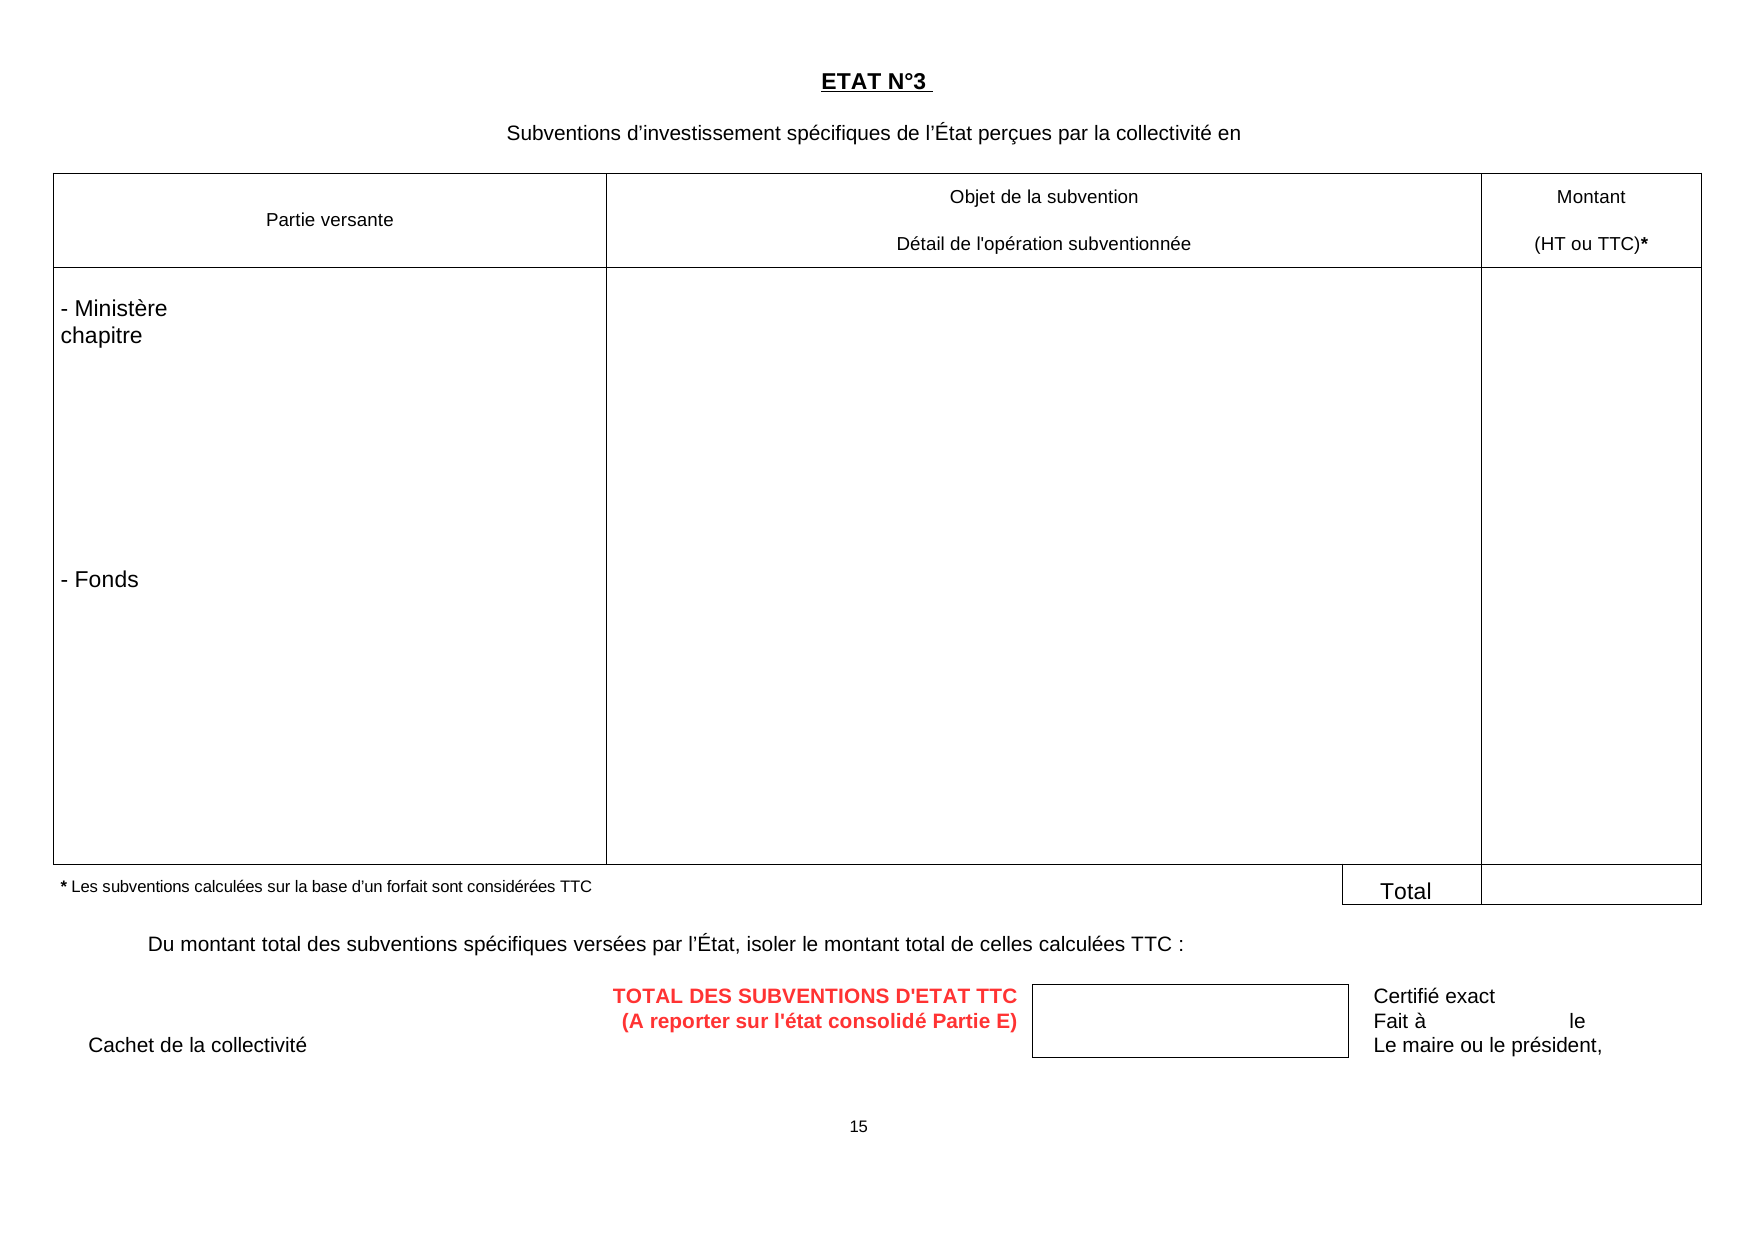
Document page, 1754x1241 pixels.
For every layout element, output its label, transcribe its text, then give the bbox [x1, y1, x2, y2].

table_cell chapitre [54, 322, 606, 349]
table_cell [54, 376, 606, 403]
table_cell [54, 620, 606, 647]
table_cell [607, 728, 1481, 755]
table_cell [1033, 1033, 1348, 1057]
table_cell [1482, 809, 1701, 836]
table_cell [1482, 430, 1701, 457]
table_cell [54, 593, 606, 620]
table_cell [1482, 865, 1701, 904]
table_cell [607, 376, 1481, 403]
table_cell [54, 349, 606, 376]
table_cell [1482, 322, 1701, 349]
table_cell [54, 403, 606, 430]
table_cell [54, 755, 606, 782]
table_cell [1482, 295, 1701, 322]
table_cell Le maire ou le président, [1349, 1033, 1673, 1057]
table_cell Cachet de la collectivité [81, 1033, 1032, 1057]
table_cell [607, 755, 1481, 782]
table_cell [607, 647, 1481, 674]
table_cell [607, 539, 1481, 566]
table_cell [1482, 268, 1701, 295]
table_cell [54, 539, 606, 566]
table_cell [54, 674, 606, 701]
table_cell [607, 349, 1481, 376]
table_header Partie versante [54, 174, 606, 267]
table_cell [1482, 755, 1701, 782]
table_cell [1482, 728, 1701, 755]
table_header Montant (HT ou TTC)* [1482, 174, 1701, 267]
table_cell [607, 809, 1481, 836]
table_cell [54, 836, 606, 863]
table_cell [1482, 647, 1701, 674]
table_cell [607, 457, 1481, 484]
table_cell [1482, 836, 1701, 863]
table_cell [607, 403, 1481, 430]
table_cell [607, 593, 1481, 620]
table_cell [1482, 457, 1701, 484]
table_cell * Les subventions calculées sur la base d’un forfait sont considérées TTC [53, 865, 1342, 904]
table_cell [54, 701, 606, 728]
table_cell [1482, 566, 1701, 593]
table_cell [1482, 376, 1701, 403]
table_cell [54, 647, 606, 674]
table_cell Fait à le [1349, 1009, 1673, 1033]
table_cell [1482, 511, 1701, 538]
table_cell - Fonds [54, 566, 606, 593]
table_cell [607, 484, 1481, 511]
table_cell [1482, 484, 1701, 511]
table_cell - Ministère [54, 295, 606, 322]
table_cell (A reporter sur l'état consolidé Partie E) [81, 1009, 1032, 1033]
table_cell [1482, 349, 1701, 376]
table_cell [54, 511, 606, 538]
table_header Objet de la subvention Détail de l'opération subventionnée [607, 174, 1481, 267]
table_cell [54, 782, 606, 809]
table_cell [607, 322, 1481, 349]
table_cell [1482, 539, 1701, 566]
table_cell [1482, 674, 1701, 701]
table_cell [607, 268, 1481, 295]
table_cell [1482, 701, 1701, 728]
table_cell [1482, 620, 1701, 647]
table_cell [1482, 403, 1701, 430]
table_cell [54, 457, 606, 484]
table_header Certifié exact [1349, 984, 1673, 1008]
table_cell [54, 484, 606, 511]
text Subventions d’investissement spécifiques de l’État perçues par la collectivité en [148, 121, 1606, 145]
table_cell [607, 620, 1481, 647]
table_cell [1033, 1009, 1348, 1033]
table_cell [1482, 782, 1701, 809]
text ETAT N°3 [148, 67, 1606, 94]
table_cell [607, 782, 1481, 809]
table_cell [1482, 593, 1701, 620]
table_cell [607, 674, 1481, 701]
table_cell [54, 268, 606, 295]
table_cell [607, 295, 1481, 322]
table_cell [607, 836, 1481, 863]
text Du montant total des subventions spécifiques versées par l’État, isoler le montant total de celles calculées TTC : [148, 932, 1606, 956]
table_cell [54, 430, 606, 457]
table_cell [607, 430, 1481, 457]
table_cell [54, 809, 606, 836]
table_cell [607, 566, 1481, 593]
table_header TOTAL DES SUBVENTIONS D'ETAT TTC [81, 984, 1032, 1008]
table_cell [607, 511, 1481, 538]
table_header [1033, 985, 1348, 1008]
table_cell [607, 701, 1481, 728]
table_cell Total [1343, 865, 1481, 904]
table_cell [54, 728, 606, 755]
